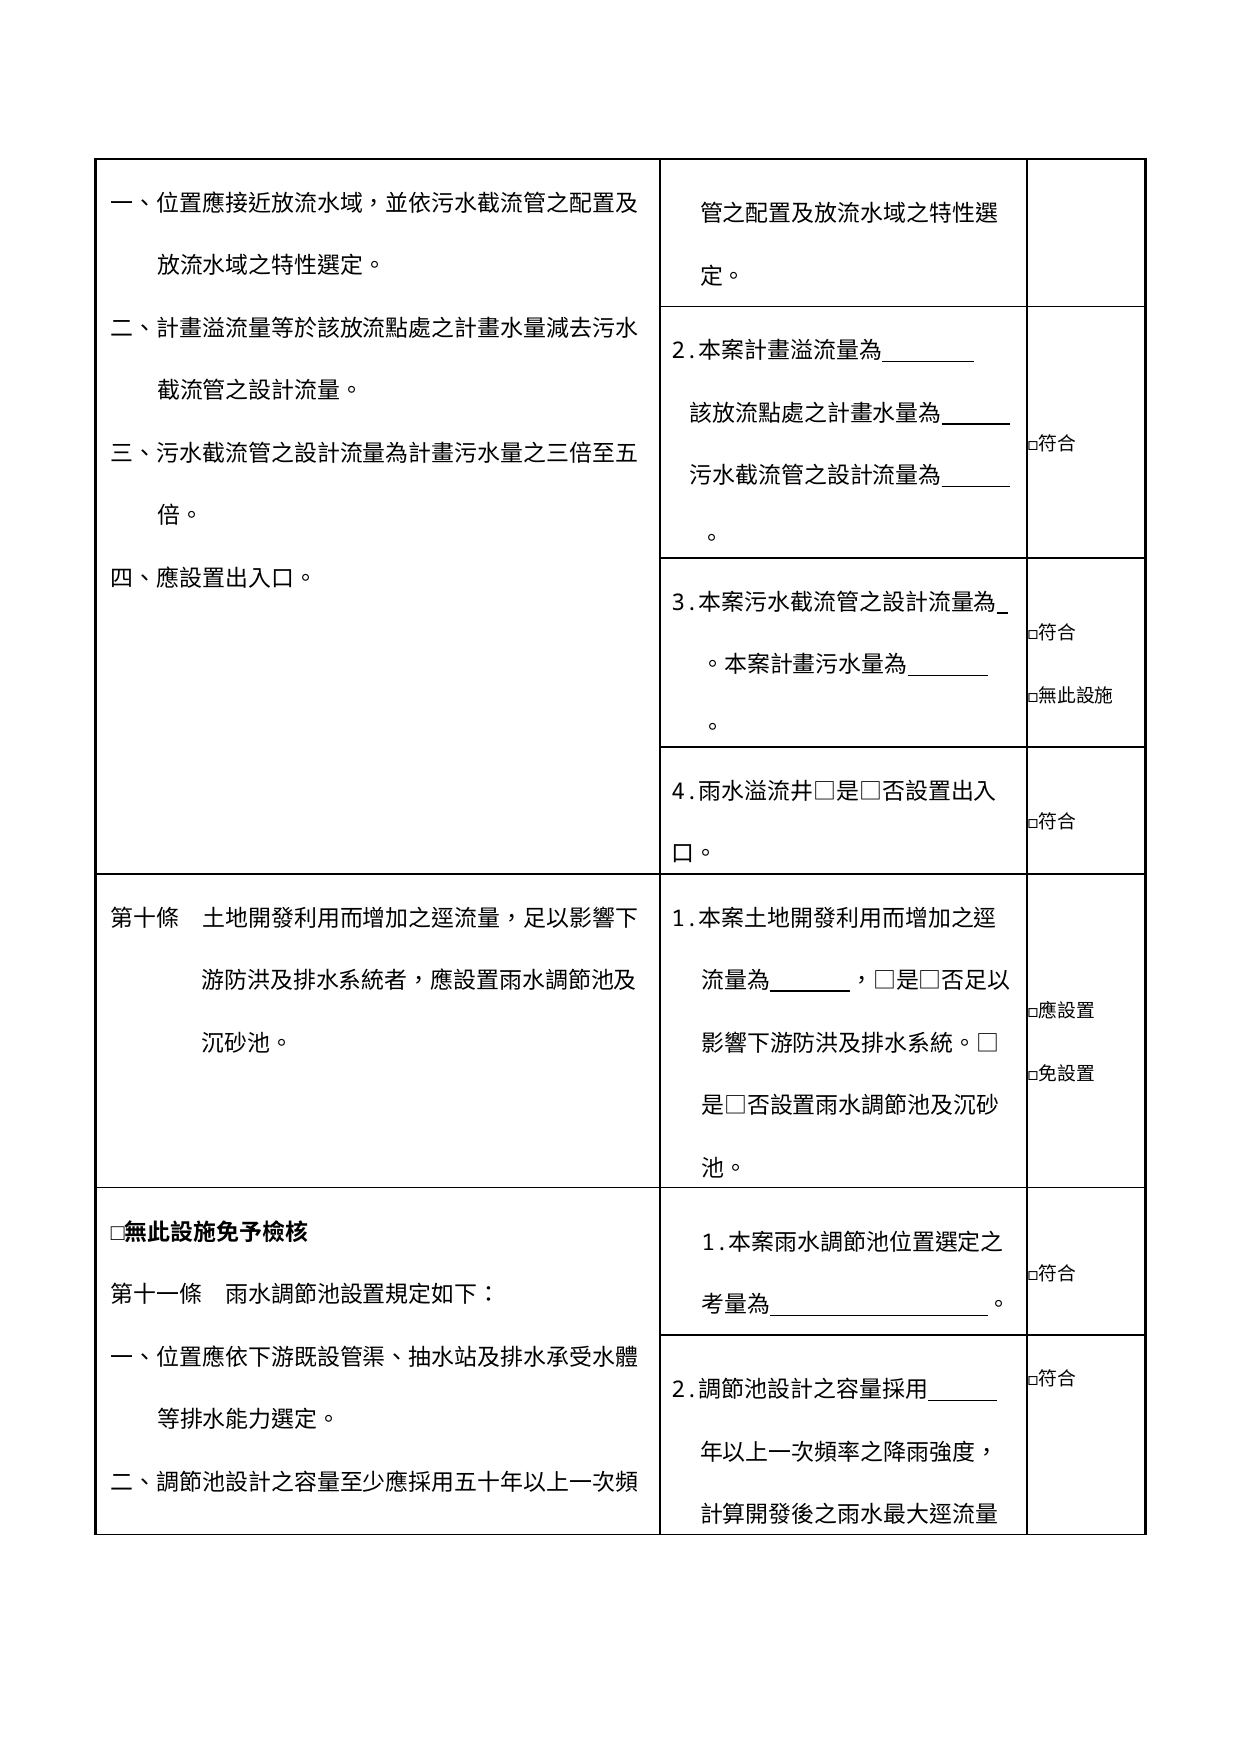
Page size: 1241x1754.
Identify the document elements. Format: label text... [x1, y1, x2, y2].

table_cell 1.本案雨水調節池位置選定之考量為 。 [661, 1188, 1026, 1334]
table_cell 管之配置及放流水域之特性選定。 [661, 160, 1026, 306]
table_cell 3.本案污水截流管之設計流量為 。本案計畫污水量為 。 [661, 559, 1026, 746]
table_cell [1028, 160, 1144, 306]
table_cell □應設置 □免設置 [1028, 875, 1144, 1187]
table_cell □符合 [1028, 307, 1144, 557]
table_cell 2.調節池設計之容量採用 年以上一次頻率之降雨強度，計算開發後之雨水最大逕流量 [661, 1336, 1026, 1534]
table_cell 一、位置應接近放流水域，並依污水截流管之配置及放流水域之特性選定。 二、計畫溢流量等於該放流點處之計畫水量減去污水截流管之設計流量。 三、污水截流管之設計流量為計畫污水量之三倍至五倍。 四、應設置出入口。 [97, 160, 659, 873]
table_cell □符合 [1028, 748, 1144, 873]
table_cell 第十條 土地開發利用而增加之逕流量，足以影響下游防洪及排水系統者，應設置雨水調節池及沉砂池。 [97, 875, 659, 1187]
table_cell 1.本案土地開發利用而增加之逕流量為 ，□是□否足以影響下游防洪及排水系統。□是□否設置雨水調節池及沉砂池。 [661, 875, 1026, 1187]
table_cell 4.雨水溢流井□是□否設置出入口。 [661, 748, 1026, 873]
table_cell □無此設施免予檢核 第十一條 雨水調節池設置規定如下： 一、位置應依下游既設管渠、抽水站及排水承受水體等排水能力選定。 二、調節池設計之容量至少應採用五十年以上一次頻 [97, 1188, 659, 1534]
table_cell 2.本案計畫溢流量為 該放流點處之計畫水量為 污水截流管之設計流量為 。 [661, 307, 1026, 557]
table_cell □符合 [1028, 1336, 1144, 1534]
table_cell □符合 [1028, 1188, 1144, 1334]
table_cell □符合 □無此設施 [1028, 559, 1144, 746]
